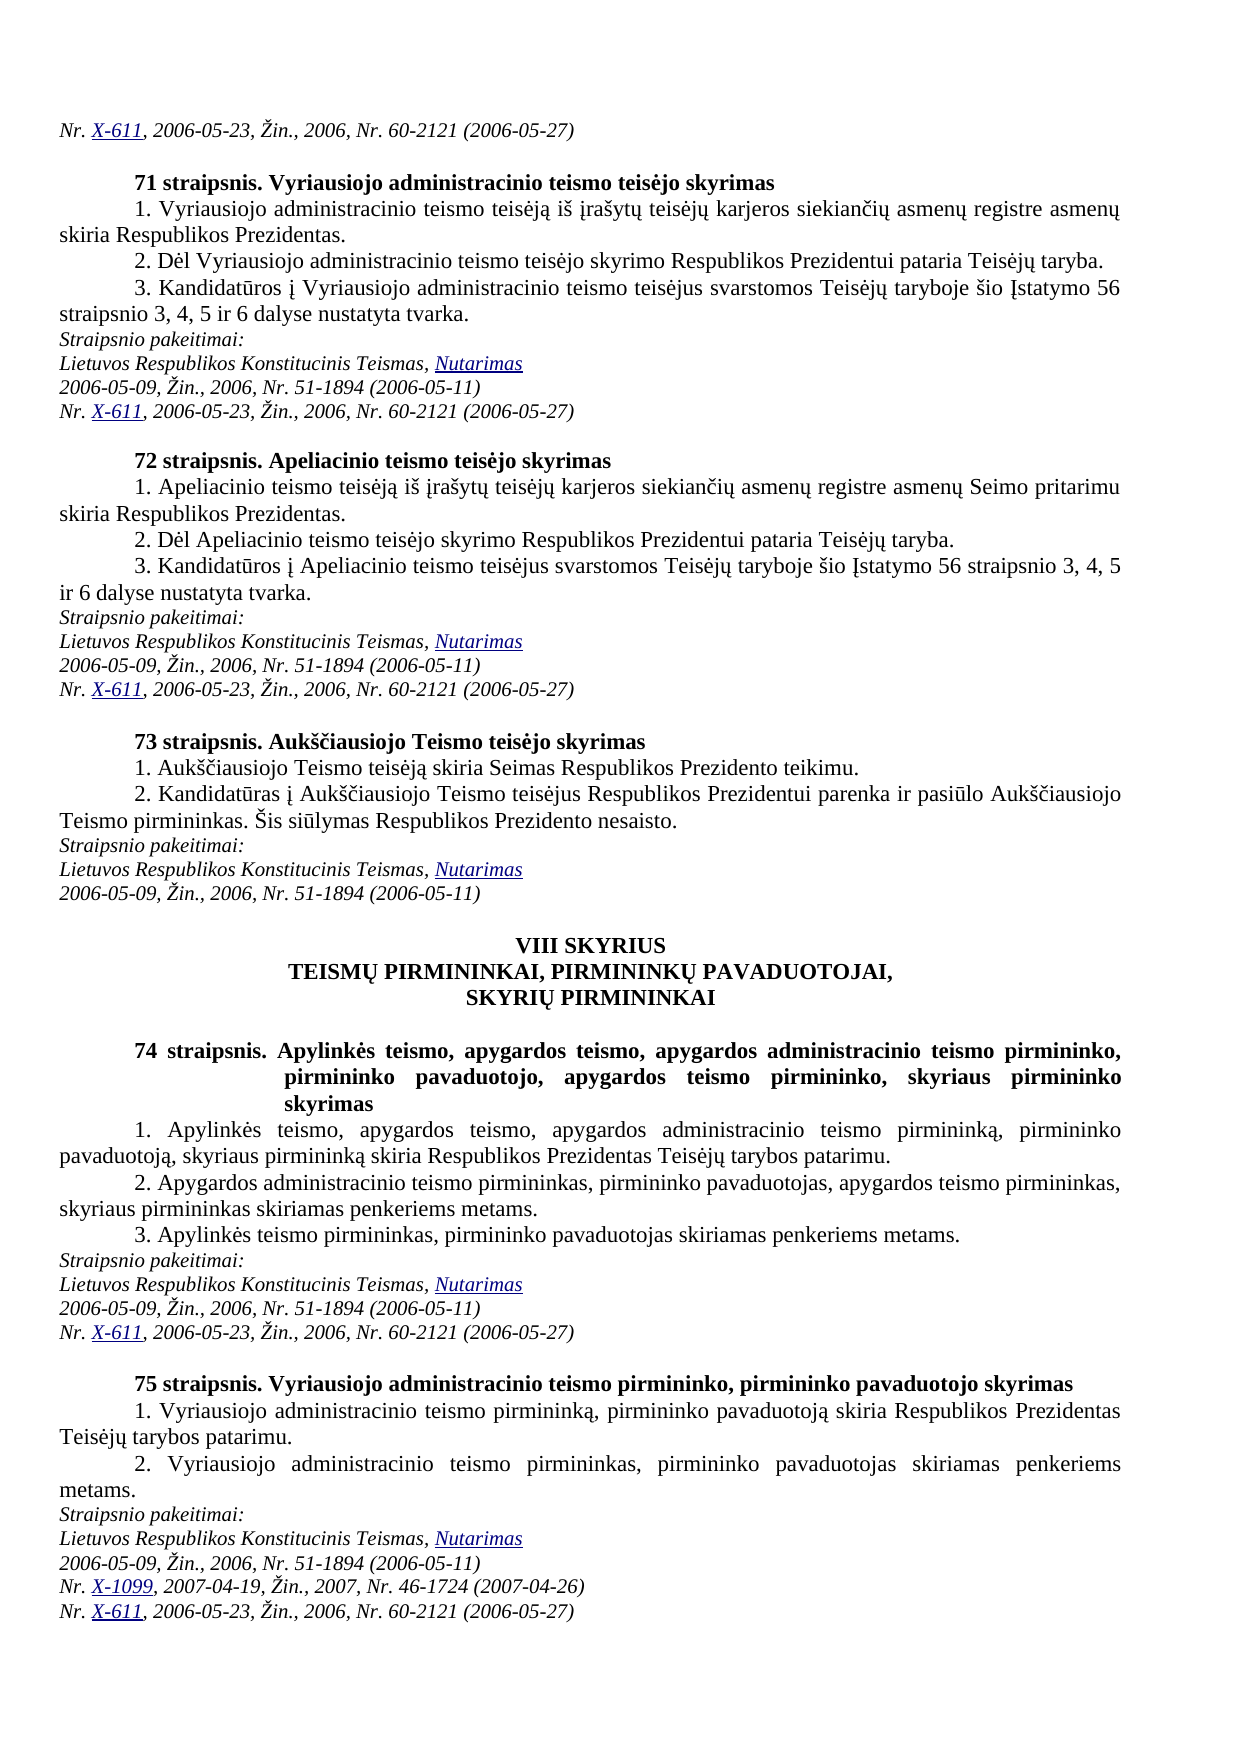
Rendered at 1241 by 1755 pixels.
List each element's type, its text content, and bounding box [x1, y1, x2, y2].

text 1. Vyriausiojo administracinio teismo pirmininką, pirmininko pavaduotoją skiria Respublikos Prezidentas Teisėjų tarybos patarimu. [59, 1397, 1122, 1449]
text TEISMŲ PIRMININKAI, PIRMININKŲ PAVADUOTOJAI, [59, 958, 1122, 984]
text 3. Apylinkės teismo pirmininkas, pirmininko pavaduotojas skiriamas penkeriems metams. [59, 1222, 1122, 1248]
text Straipsnio pakeitimai: [59, 1502, 1122, 1526]
text Straipsnio pakeitimai: [59, 833, 1122, 857]
text Straipsnio pakeitimai: [59, 327, 1122, 351]
text 3. Kandidatūros į Apeliacinio teismo teisėjus svarstomos Teisėjų taryboje šio Įstatymo 56 straipsnio 3, 4, 5 ir 6 dalyse nustatyta tvarka. [59, 552, 1122, 605]
text 75 straipsnis. Vyriausiojo administracinio teismo pirmininko, pirmininko pavaduotojo skyrimas [134, 1371, 1122, 1397]
text 71 straipsnis. Vyriausiojo administracinio teismo teisėjo skyrimas [59, 168, 1122, 195]
text Nr. X-1099, 2007-04-19, Žin., 2007, Nr. 46-1724 (2007-04-26) [59, 1574, 1122, 1598]
text 3. Kandidatūros į Vyriausiojo administracinio teismo teisėjus svarstomos Teisėjų taryboje šio Įstatymo 56 straipsnio 3, 4, 5 ir 6 dalyse nustatyta tvarka. [59, 274, 1122, 327]
text Nr. X-611, 2006-05-23, Žin., 2006, Nr. 60-2121 (2006-05-27) [59, 399, 1122, 423]
text 2. Vyriausiojo administracinio teismo pirmininkas, pirmininko pavaduotojas skiriamas penkeriems metams. [59, 1449, 1122, 1502]
text Lietuvos Respublikos Konstitucinis Teismas, Nutarimas [59, 629, 1122, 653]
text 72 straipsnis. Apeliacinio teismo teisėjo skyrimas [59, 447, 1122, 473]
text Nr. X-611, 2006-05-23, Žin., 2006, Nr. 60-2121 (2006-05-27) [59, 677, 1122, 701]
subtitle VIII SKYRIUS [59, 932, 1122, 958]
text Lietuvos Respublikos Konstitucinis Teismas, Nutarimas [59, 1526, 1122, 1550]
text Straipsnio pakeitimai: [59, 605, 1122, 629]
text 1. Aukščiausiojo Teismo teisėją skiria Seimas Respublikos Prezidento teikimu. [59, 754, 1122, 780]
text Lietuvos Respublikos Konstitucinis Teismas, Nutarimas [59, 1272, 1122, 1296]
text 2. Dėl Apeliacinio teismo teisėjo skyrimo Respublikos Prezidentui pataria Teisėjų taryba. [59, 526, 1122, 552]
text 2006-05-09, Žin., 2006, Nr. 51-1894 (2006-05-11) [59, 653, 1122, 677]
text 2. Apygardos administracinio teismo pirmininkas, pirmininko pavaduotojas, apygardos teismo pirmininkas, skyriaus pirmininkas skiriamas penkeriems metams. [59, 1169, 1122, 1222]
text Nr. X-611, 2006-05-23, Žin., 2006, Nr. 60-2121 (2006-05-27) [59, 1320, 1122, 1344]
text 2. Dėl Vyriausiojo administracinio teismo teisėjo skyrimo Respublikos Prezidentui pataria Teisėjų taryba. [59, 248, 1122, 274]
text 2006-05-09, Žin., 2006, Nr. 51-1894 (2006-05-11) [59, 1296, 1122, 1320]
text 74 straipsnis. Apylinkės teismo, apygardos teismo, apygardos administracinio teismo pirmininko, pirmininko pavaduotojo, apygardos teismo pirmininko, skyriaus pirmininko skyrimas [134, 1037, 1122, 1116]
text 2006-05-09, Žin., 2006, Nr. 51-1894 (2006-05-11) [59, 375, 1122, 399]
text Nr. X-611, 2006-05-23, Žin., 2006, Nr. 60-2121 (2006-05-27) [59, 1598, 1122, 1623]
text Lietuvos Respublikos Konstitucinis Teismas, Nutarimas [59, 351, 1122, 375]
text 1. Apeliacinio teismo teisėją iš įrašytų teisėjų karjeros siekiančių asmenų registre asmenų Seimo pritarimu skiria Respublikos Prezidentas. [59, 473, 1122, 526]
text Straipsnio pakeitimai: [59, 1248, 1122, 1272]
text 2006-05-09, Žin., 2006, Nr. 51-1894 (2006-05-11) [59, 1550, 1122, 1574]
text 2. Kandidatūras į Aukščiausiojo Teismo teisėjus Respublikos Prezidentui parenka ir pasiūlo Aukščiausiojo Teismo pirmininkas. Šis siūlymas Respublikos Prezidento nesaisto. [59, 780, 1122, 833]
text SKYRIŲ PIRMININKAI [59, 984, 1122, 1011]
text 73 straipsnis. Aukščiausiojo Teismo teisėjo skyrimas [59, 728, 1122, 754]
text 1. Apylinkės teismo, apygardos teismo, apygardos administracinio teismo pirmininką, pirmininko pavaduotoją, skyriaus pirmininką skiria Respublikos Prezidentas Teisėjų tarybos patarimu. [59, 1116, 1122, 1169]
text 2006-05-09, Žin., 2006, Nr. 51-1894 (2006-05-11) [59, 881, 1122, 905]
text 1. Vyriausiojo administracinio teismo teisėją iš įrašytų teisėjų karjeros siekiančių asmenų registre asmenų skiria Respublikos Prezidentas. [59, 195, 1122, 248]
text Nr. X-611, 2006-05-23, Žin., 2006, Nr. 60-2121 (2006-05-27) [59, 118, 1122, 142]
text Lietuvos Respublikos Konstitucinis Teismas, Nutarimas [59, 857, 1122, 881]
